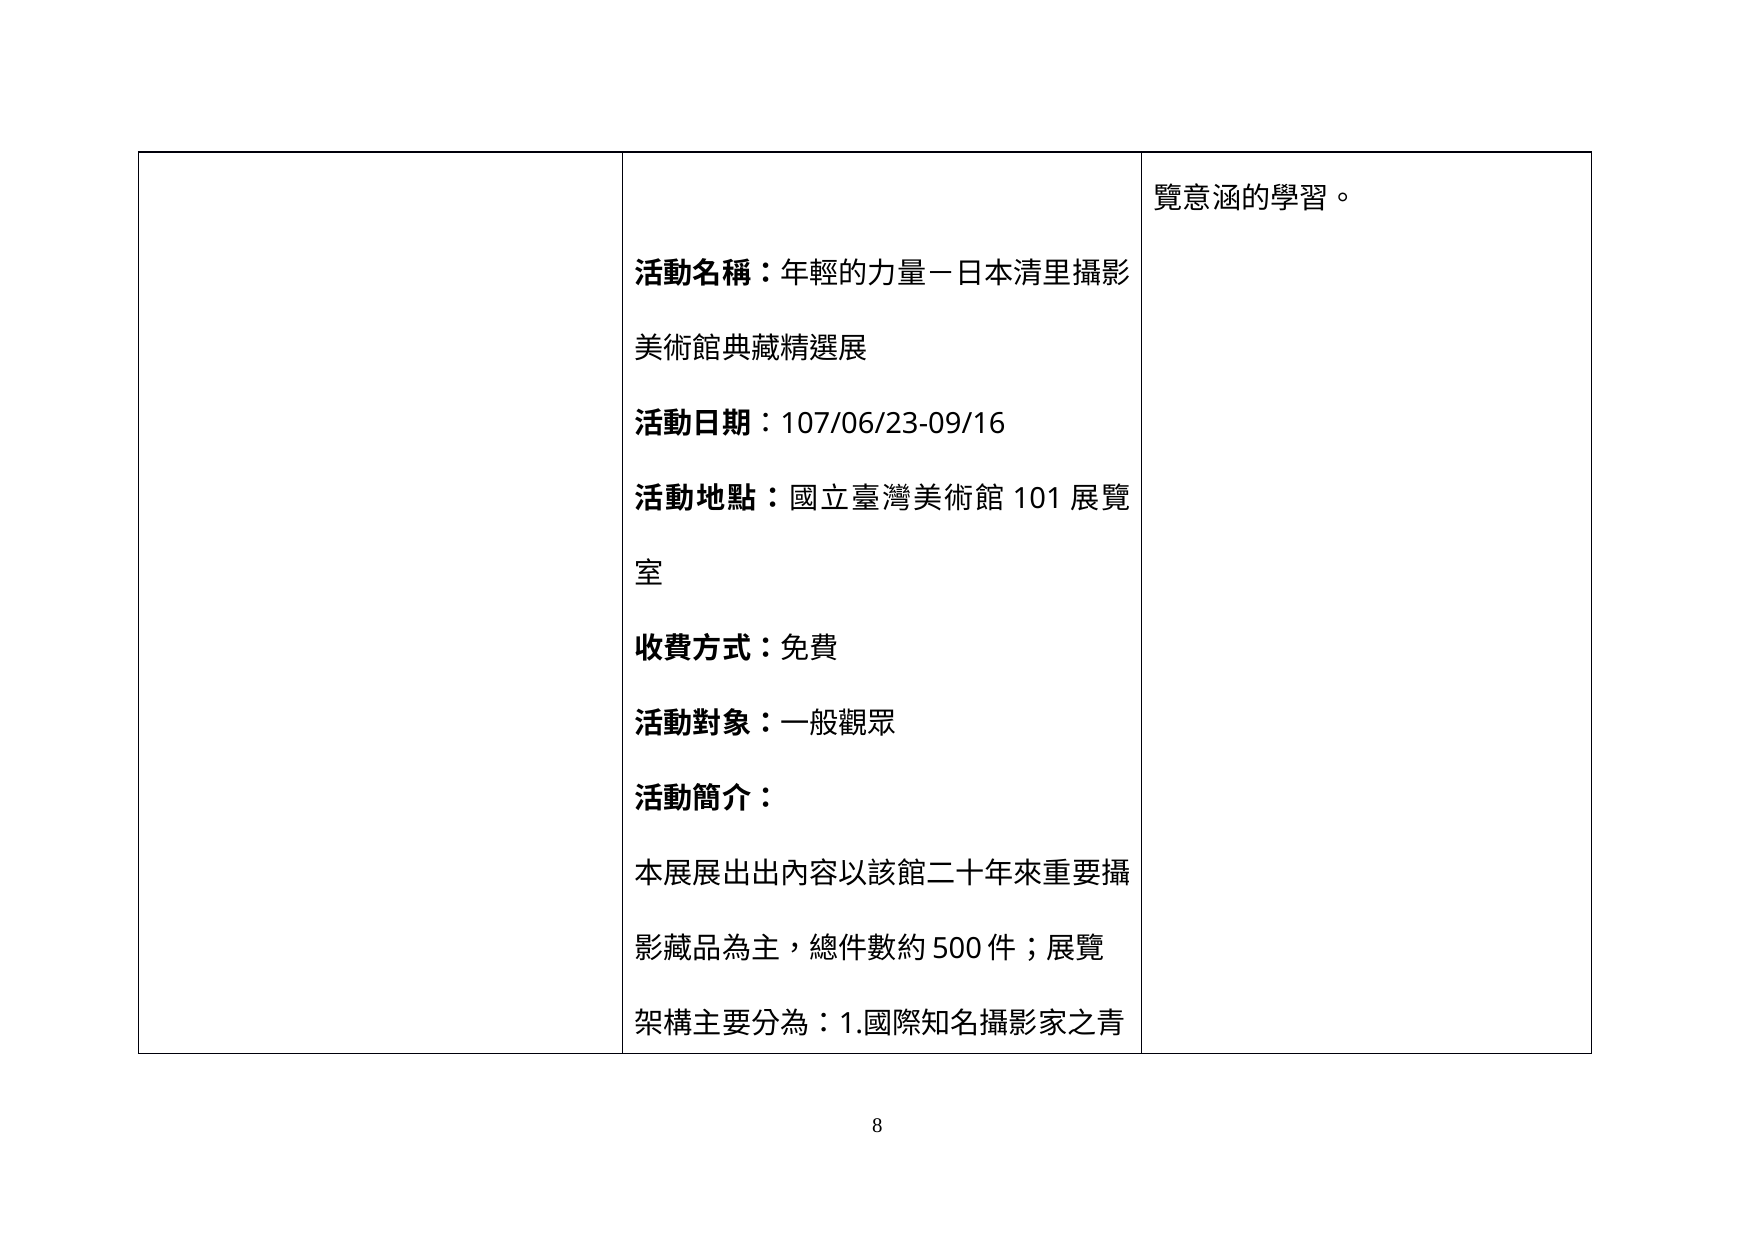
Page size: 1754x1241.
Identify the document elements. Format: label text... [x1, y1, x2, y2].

table_cell [139, 153, 622, 1052]
table_cell 活動名稱：年輕的力量－日本清里攝影美術館典藏精選展 活動日期：107/06/23-09/16 活動地點：國立臺灣美術館101展覽室 收費方式：免費 活動對象：一般觀眾 活動簡介： 本展展出出內容以該館二十年來重要攝影藏品為主，總件數約500件；展覽架構主要分為：1.國際知名攝影家之青 [623, 153, 1141, 1052]
table_cell 覽意涵的學習。 [1142, 153, 1591, 1052]
